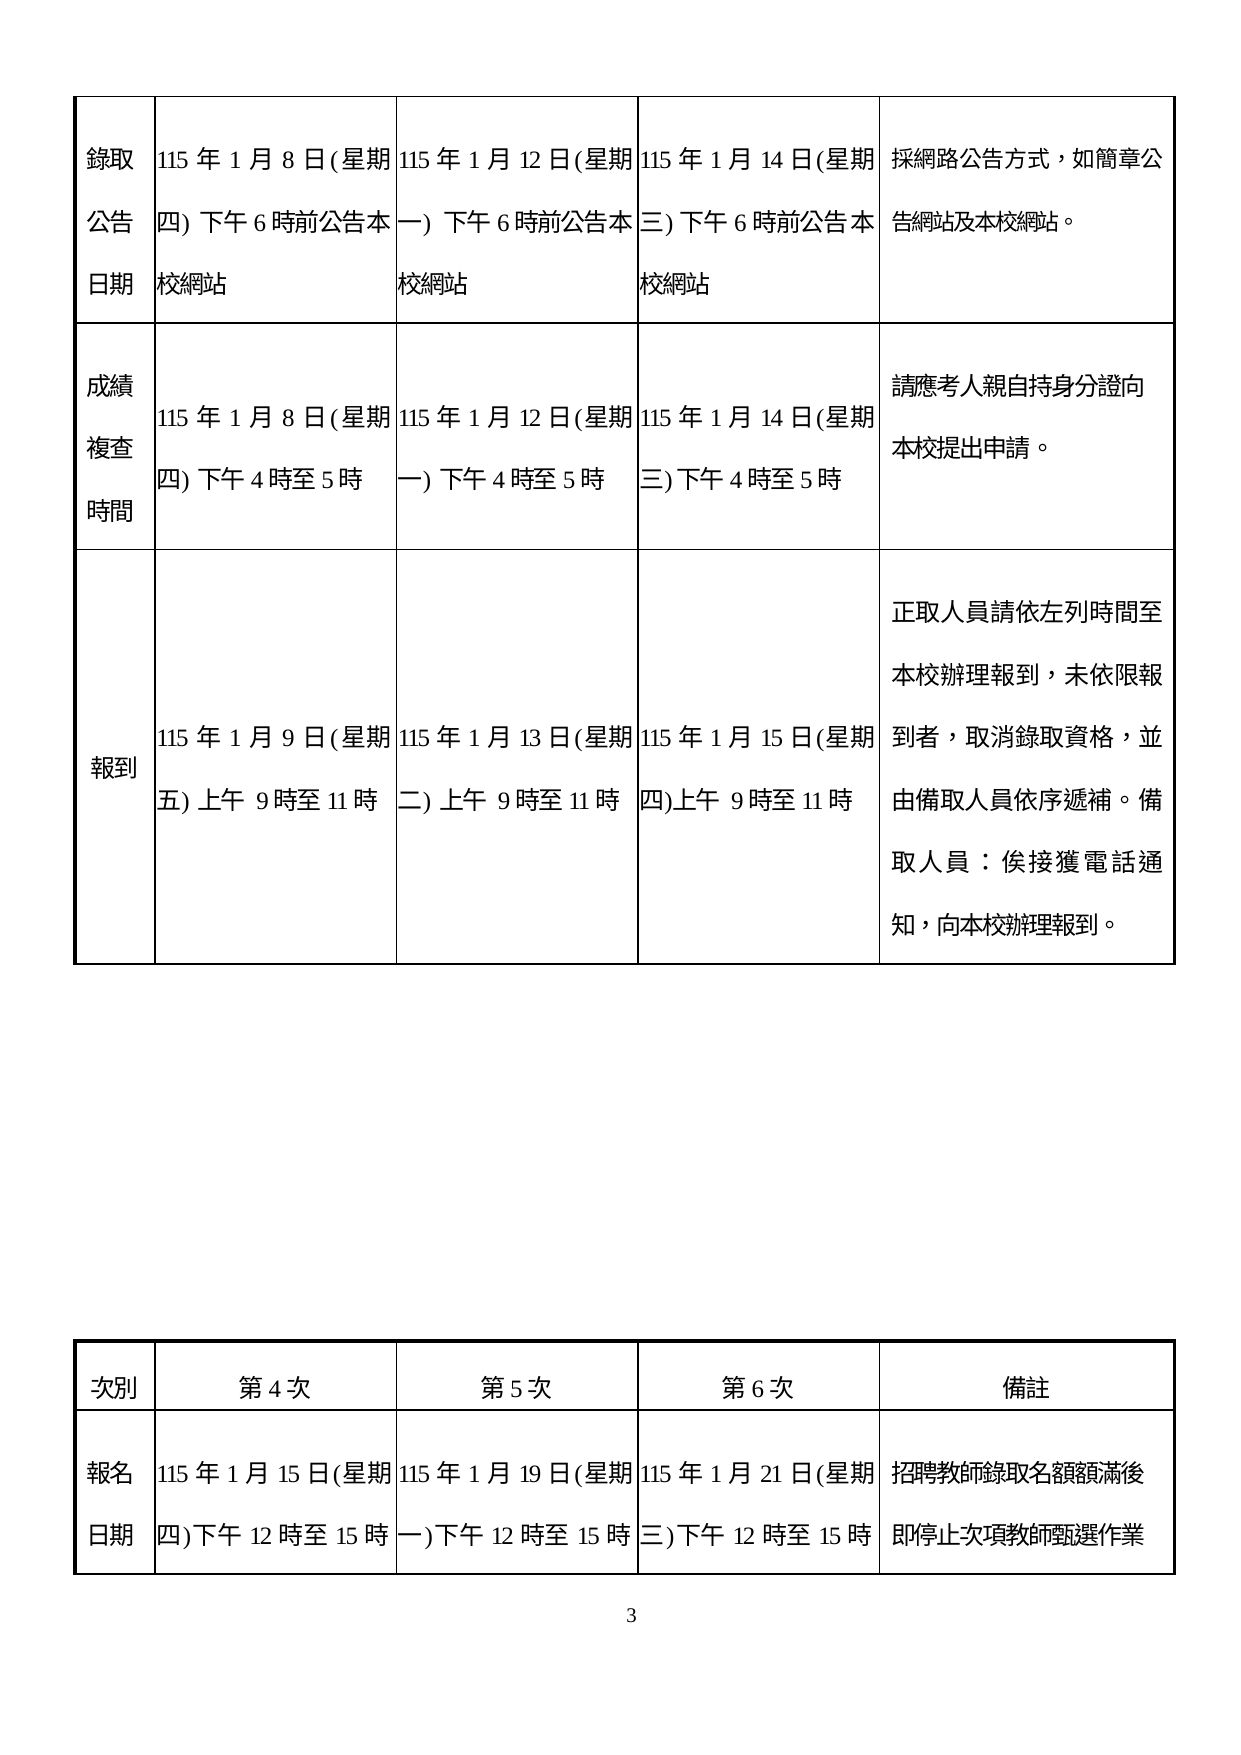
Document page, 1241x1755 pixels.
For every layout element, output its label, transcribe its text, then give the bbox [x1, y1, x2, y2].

table_header 第6次 [639, 1343, 879, 1409]
table_cell 採網路公告方式，如簡章公告網站及本校網站。 [880, 97, 1173, 322]
table_cell 招聘教師錄取名額額滿後即停止次項教師甄選作業 [880, 1411, 1173, 1573]
table_cell 115年1月8日(星期四) 下午4時至5時 [156, 324, 396, 549]
table_header 第4次 [156, 1343, 396, 1409]
table_cell 正取人員請依左列時間至本校辦理報到，未依限報到者，取消錄取資格，並由備取人員依序遞補。備取人員：俟接獲電話通知，向本校辦理報到。 [880, 550, 1173, 963]
table_cell 115年1月14日(星期三) 下午4時至5時 [639, 324, 879, 549]
table_cell 115年1月12日(星期一) 下午6時前公告本校網站 [397, 97, 637, 322]
table_cell 115年1月9日(星期五) 上午 9時至11時 [156, 550, 396, 963]
table_cell 115年1月13日(星期二) 上午 9時至11時 [397, 550, 637, 963]
table_cell 115年1月15日(星期四)上午 9時至11時 [639, 550, 879, 963]
table_cell 請應考人親自持身分證向本校提出申請。 [880, 324, 1173, 549]
table_header 第5次 [397, 1343, 637, 1409]
table_cell 報到 [77, 550, 154, 963]
table_cell 115年1月21日(星期三)下午12時至15時 [639, 1411, 879, 1573]
table_cell 錄取公告日期 [77, 97, 154, 322]
table_cell 報名日期 [77, 1411, 154, 1573]
table_cell 115年1月15日(星期四)下午12時至15時 [156, 1411, 396, 1573]
table_cell 115年1月8日(星期四) 下午6時前公告本校網站 [156, 97, 396, 322]
table_cell 115年1月19日(星期一)下午12時至15時 [397, 1411, 637, 1573]
table_cell 成績複查時間 [77, 324, 154, 549]
table_header 備註 [880, 1343, 1173, 1409]
table_cell 115年1月12日(星期一) 下午4時至5時 [397, 324, 637, 549]
table_header 次別 [77, 1343, 154, 1409]
table_cell 115年1月14日(星期三) 下午6時前公告本校網站 [639, 97, 879, 322]
